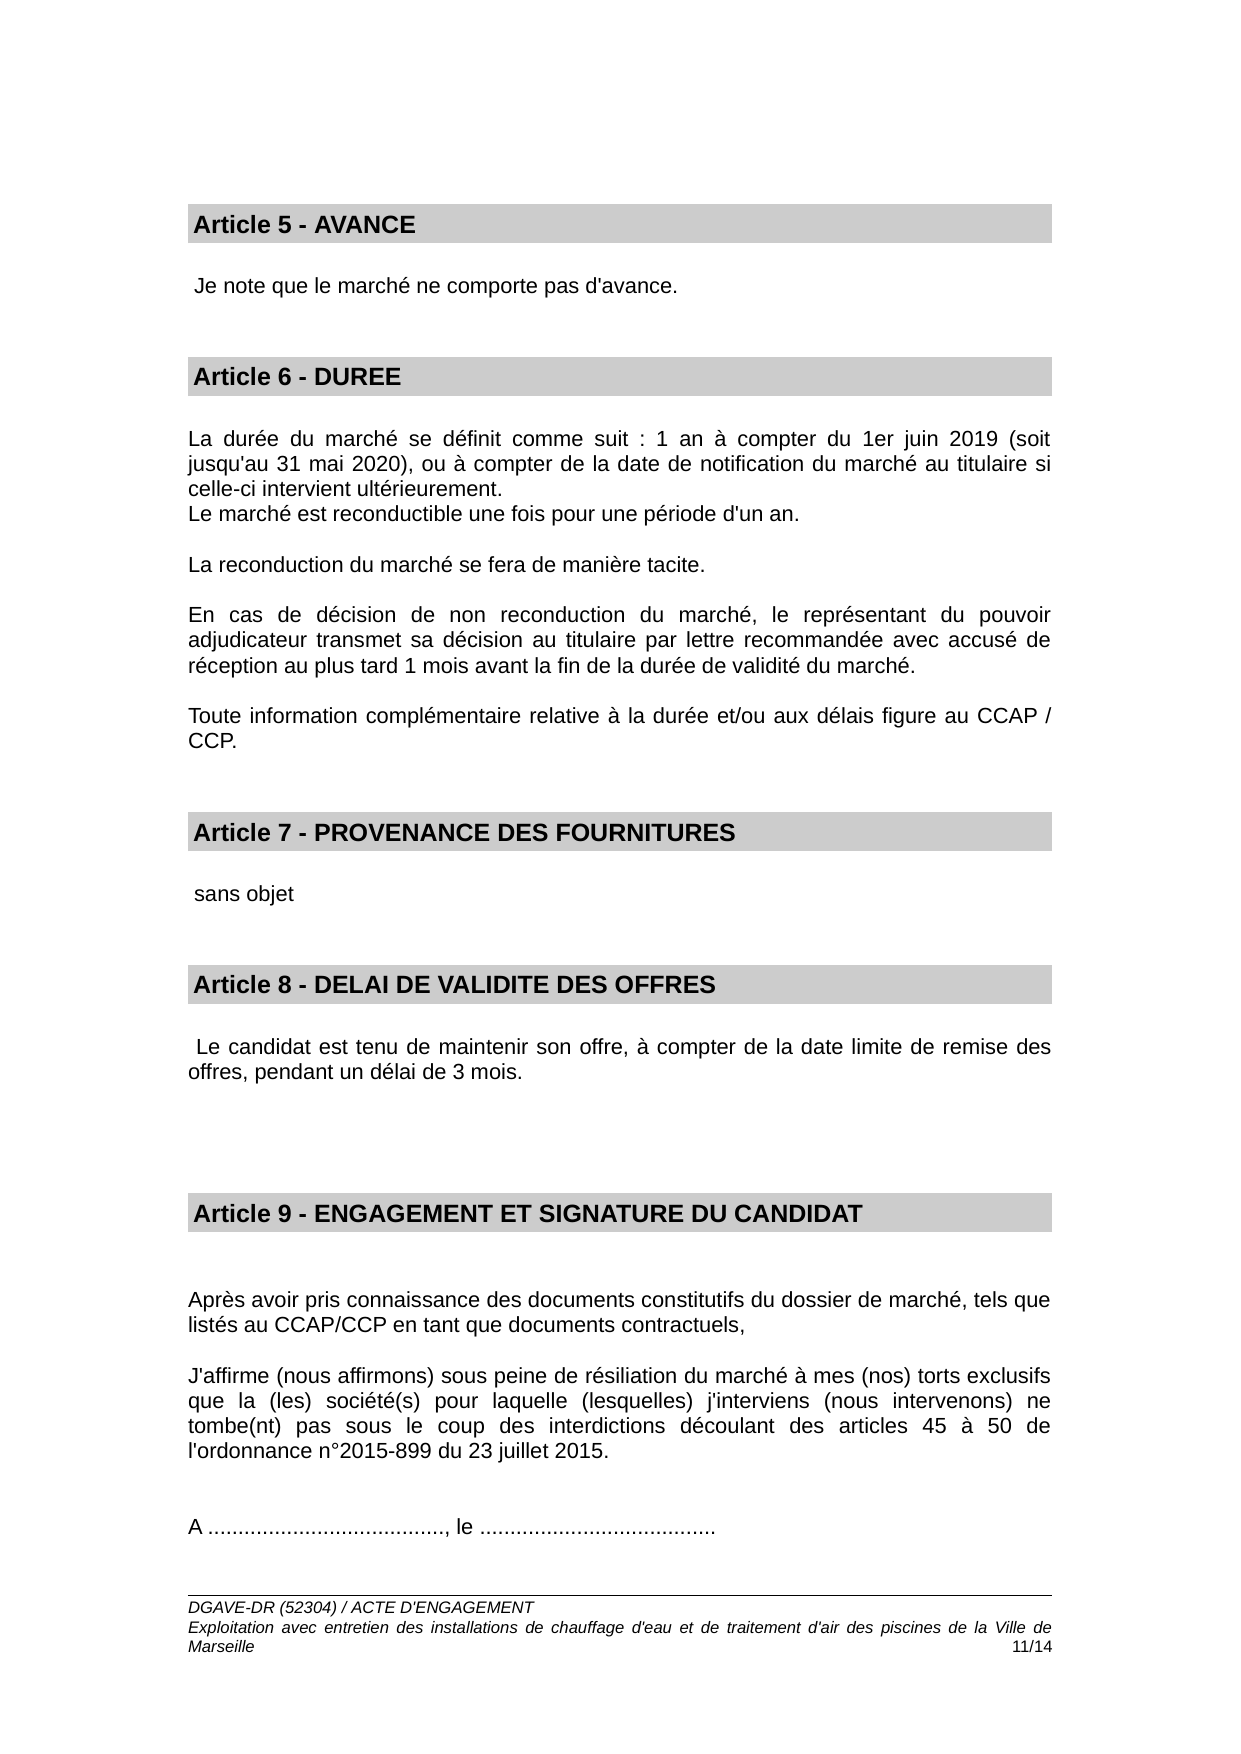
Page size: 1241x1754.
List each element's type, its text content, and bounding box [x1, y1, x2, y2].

subtitle DELAI DE VALIDITE DES OFFRES [190, 967, 1050, 1002]
text En cas de décision de non reconduction du marché, le représentant du pouvoir adjudicateur transmet sa décision au titulaire par lettre recommandée avec accusé de réception au plus tard 1 mois avant la fin de la durée de validité du marché. [188, 602, 1052, 678]
text Après avoir pris connaissance des documents constitutifs du dossier de marché, tels que listés au CCAP/CCP en tant que documents contractuels, [188, 1287, 1052, 1338]
subtitle ENGAGEMENT ET SIGNATURE DU CANDIDAT [190, 1196, 1050, 1230]
subtitle DUREE [190, 360, 1050, 394]
text La durée du marché se définit comme suit : 1 an à compter du 1er juin 2019 (soit jusqu'au 31 mai 2020), ou à compter de la date de notification du marché au titulaire si celle-ci intervient ultérieurement. [188, 426, 1052, 501]
subtitle PROVENANCE DES FOURNITURES [190, 815, 1050, 849]
text Je note que le marché ne comporte pas d'avance. [188, 273, 1052, 298]
text sans objet [188, 881, 1052, 906]
text A ......................................., le ....................................... [188, 1514, 1052, 1539]
text Le candidat est tenu de maintenir son offre, à compter de la date limite de remise des offres, pendant un délai de 3 mois. [188, 1034, 1052, 1084]
subtitle AVANCE [190, 207, 1050, 241]
text Le marché est reconductible une fois pour une période d'un an. [188, 501, 1052, 527]
text J'affirme (nous affirmons) sous peine de résiliation du marché à mes (nos) torts exclusifs que la (les) société(s) pour laquelle (lesquelles) j'interviens (nous intervenons) ne tombe(nt) pas sous le coup des interdictions découlant des articles 45 à 50 de l'ordonnance n°2015-899 du 23 juillet 2015. [188, 1363, 1052, 1464]
text La reconduction du marché se fera de manière tacite. [188, 552, 1052, 577]
text Toute information complémentaire relative à la durée et/ou aux délais figure au CCAP / CCP. [188, 703, 1052, 753]
